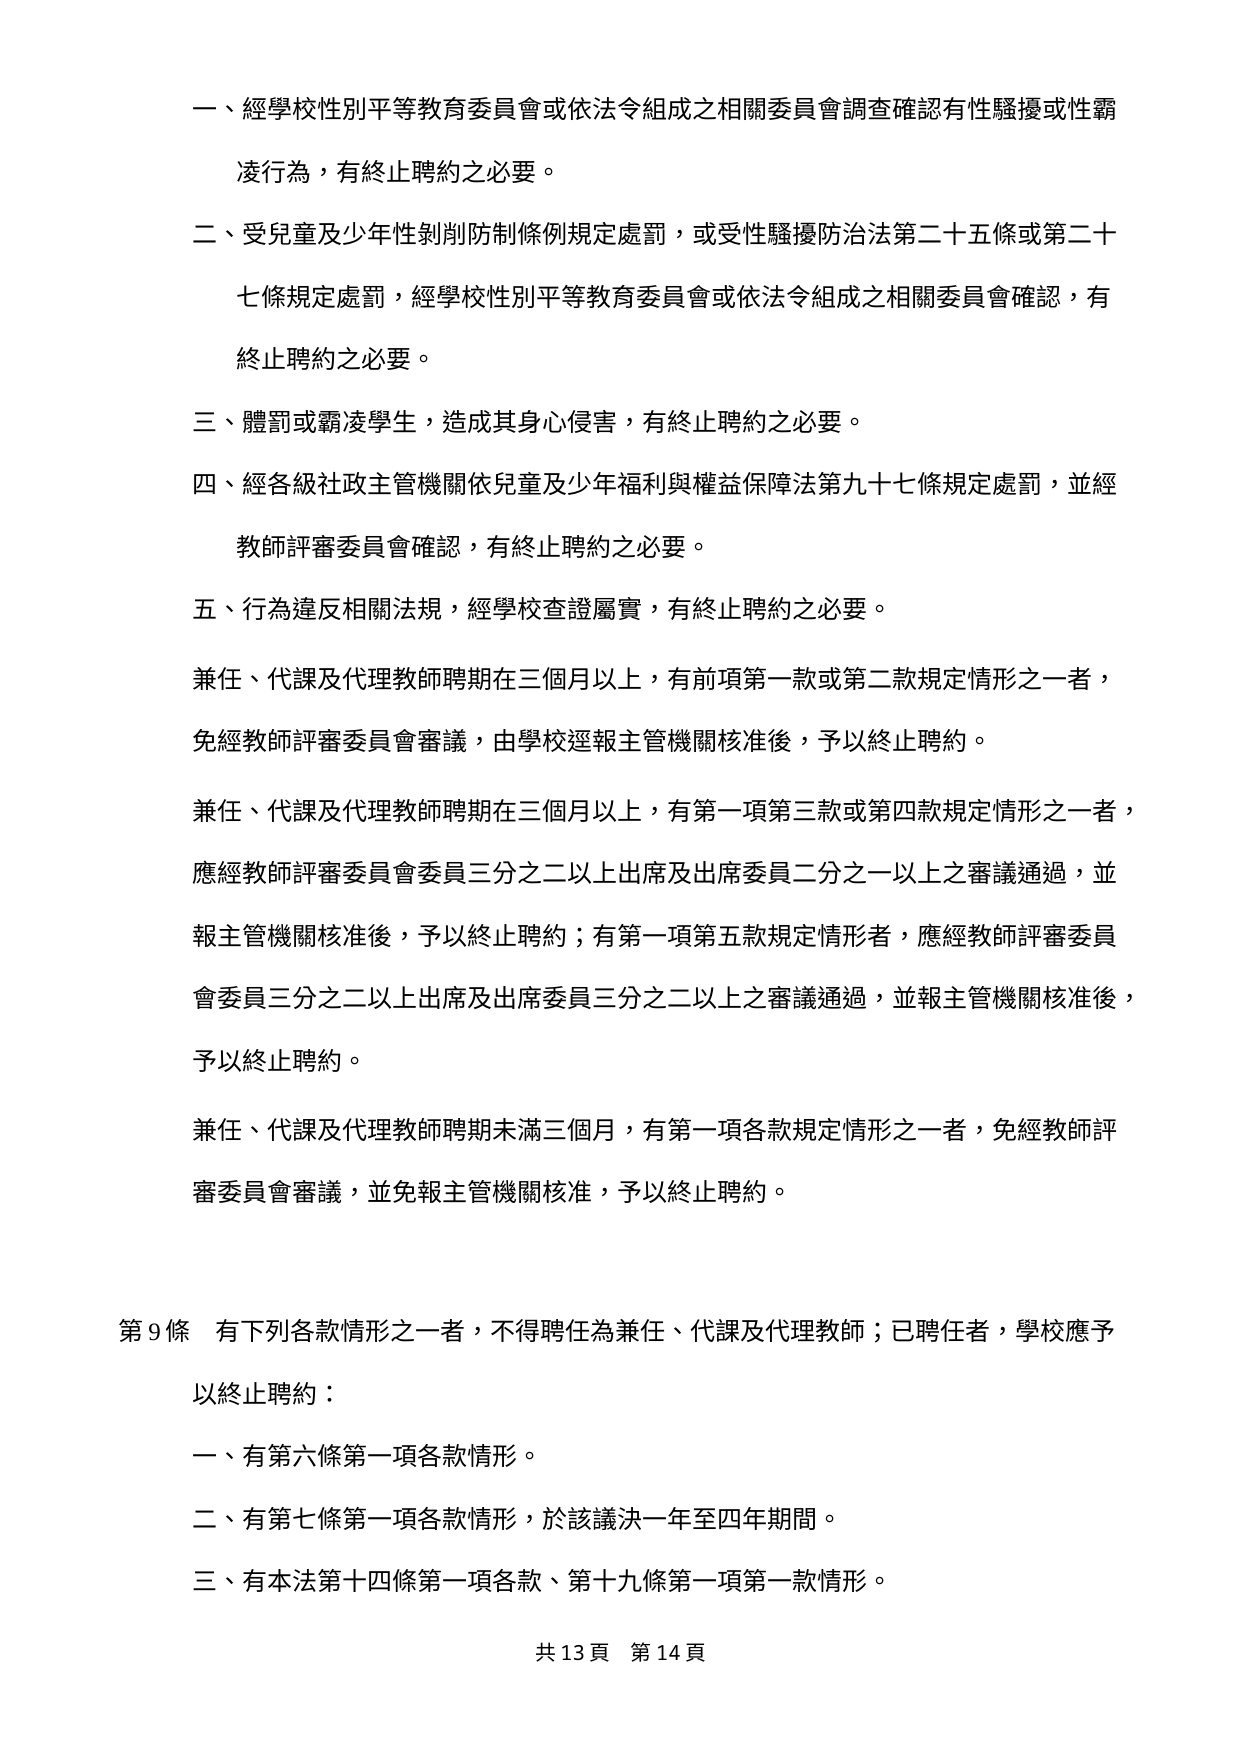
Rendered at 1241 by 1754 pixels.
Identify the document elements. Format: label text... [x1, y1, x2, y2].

text 二、受兒童及少年性剝削防制條例規定處罰，或受性騷擾防治法第二十五條或第二十七條規定處罰，經學校性別平等教育委員會或依法令組成之相關委員會確認，有終止聘約之必要。 [192, 191, 1122, 379]
text 兼任、代課及代理教師聘期在三個月以上，有第一項第三款或第四款規定情形之一者，應經教師評審委員會委員三分之二以上出席及出席委員二分之一以上之審議通過，並報主管機關核准後，予以終止聘約；有第一項第五款規定情形者，應經教師評審委員會委員三分之二以上出席及出席委員三分之二以上之審議通過，並報主管機關核准後，予以終止聘約。 [192, 767, 1122, 1080]
text 三、體罰或霸凌學生，造成其身心侵害，有終止聘約之必要。 [192, 379, 1122, 441]
text 一、有第六條第一項各款情形。 [192, 1413, 1122, 1476]
text 三、有本法第十四條第一項各款、第十九條第一項第一款情形。 [192, 1538, 1122, 1601]
text 二、有第七條第一項各款情形，於該議決一年至四年期間。 [192, 1476, 1122, 1538]
text 四、經各級社政主管機關依兒童及少年福利與權益保障法第九十七條規定處罰，並經教師評審委員會確認，有終止聘約之必要。 [192, 441, 1122, 566]
text 五、行為違反相關法規，經學校查證屬實，有終止聘約之必要。 [192, 566, 1122, 629]
text 第9條 有下列各款情形之一者，不得聘任為兼任、代課及代理教師；已聘任者，學校應予以終止聘約： [118, 1288, 1122, 1413]
text 兼任、代課及代理教師聘期未滿三個月，有第一項各款規定情形之一者，免經教師評審委員會審議，並免報主管機關核准，予以終止聘約。 [192, 1087, 1122, 1212]
text 一、經學校性別平等教育委員會或依法令組成之相關委員會調查確認有性騷擾或性霸凌行為，有終止聘約之必要。 [192, 66, 1122, 191]
text 兼任、代課及代理教師聘期在三個月以上，有前項第一款或第二款規定情形之一者，免經教師評審委員會審議，由學校逕報主管機關核准後，予以終止聘約。 [192, 636, 1122, 761]
